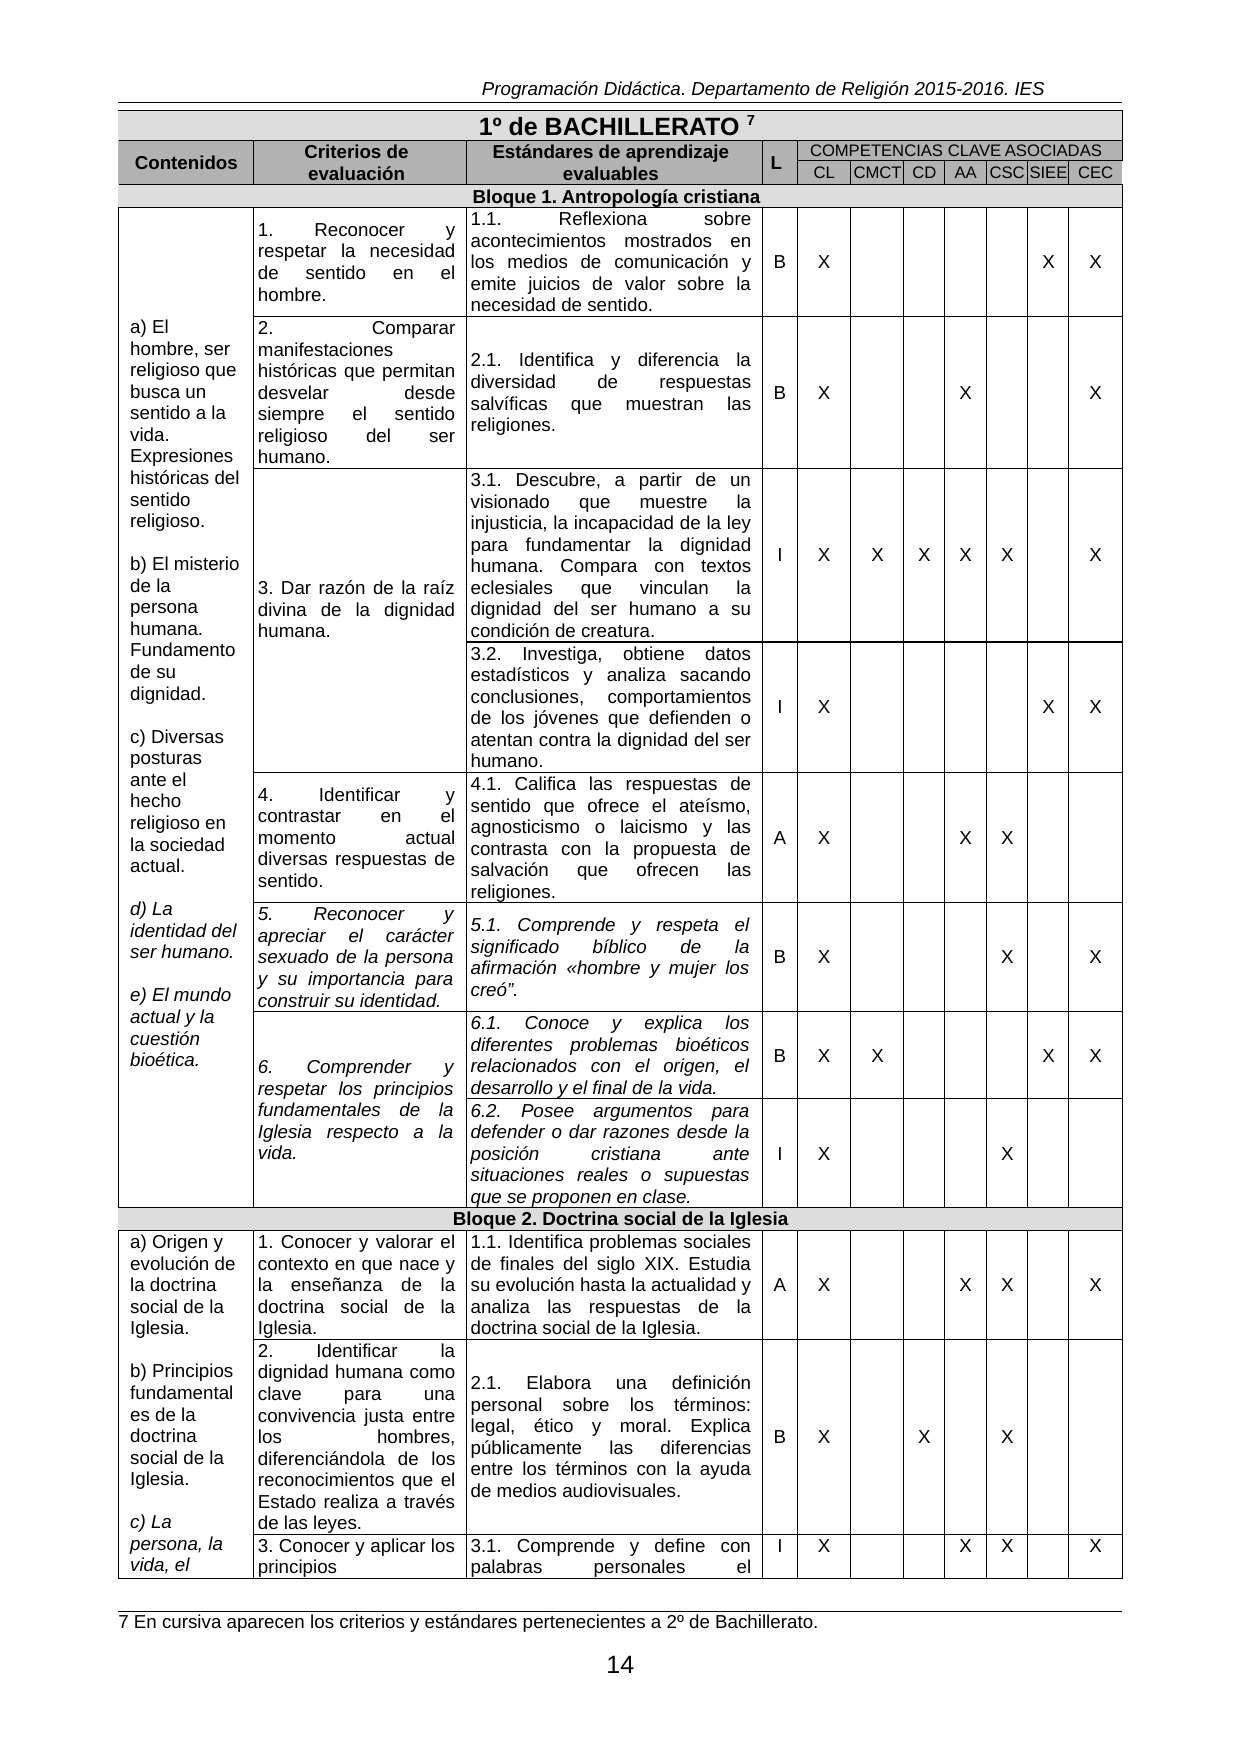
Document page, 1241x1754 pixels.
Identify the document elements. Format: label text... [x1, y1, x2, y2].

table_cell X [1069, 208, 1122, 316]
table_cell [945, 643, 986, 772]
table_cell [1069, 1099, 1122, 1207]
table_cell [851, 1099, 903, 1207]
table_cell 3. Conocer y aplicar los principios [254, 1535, 466, 1578]
table_cell [904, 1231, 944, 1339]
table_cell [1069, 1340, 1122, 1534]
table_cell X [945, 1535, 986, 1578]
table_cell [904, 1535, 944, 1578]
table_cell X [987, 903, 1027, 1011]
table_cell X [1069, 1535, 1122, 1578]
table_cell CD [904, 161, 944, 184]
table_cell 5. Reconocer y apreciar el carácter sexuado de la persona y su importancia para construir su identidad. [254, 903, 466, 1011]
table_cell A [763, 773, 797, 902]
table_cell X [798, 1012, 850, 1098]
table_cell [904, 643, 944, 772]
table_cell [904, 208, 944, 316]
table_cell a) El hombre, ser religioso que busca un sentido a la vida. Expresiones históricas del sentido religioso. b) El misterio de la persona humana. Fundamento de su dignidad. c) Diversas posturas ante el hecho religioso en la sociedad actual. d) La identidad del ser humano. e) El mundo actual y la cuestión bioética. [119, 208, 253, 1207]
table_cell X [1069, 1231, 1122, 1339]
table_cell AA [945, 161, 986, 184]
table_cell X [1069, 469, 1122, 641]
table_cell 2. Identificar la dignidad humana como clave para una convivencia justa entre los hombres, diferenciándola de los reconocimientos que el Estado realiza a través de las leyes. [254, 1340, 466, 1534]
table_cell [851, 1231, 903, 1339]
table_cell X [798, 1231, 850, 1339]
table_cell [851, 1535, 903, 1578]
table_cell [851, 643, 903, 772]
table_cell X [945, 469, 986, 641]
table_cell 2.1. Identifica y diferencia la diversidad de respuestas salvíficas que muestran las religiones. [467, 317, 762, 468]
table_cell 4.1. Califica las respuestas de sentido que ofrece el ateísmo, agnosticismo o laicismo y las contrasta con la propuesta de salvación que ofrecen las religiones. [467, 773, 762, 902]
table_cell 1.1. Identifica problemas sociales de finales del siglo XIX. Estudia su evolución hasta la actualidad y analiza las respuestas de la doctrina social de la Iglesia. [467, 1231, 762, 1339]
table_cell [945, 1099, 986, 1207]
table_cell [1028, 469, 1068, 641]
table_cell [1028, 903, 1068, 1011]
table_cell L [763, 141, 797, 184]
table_cell X [904, 1340, 944, 1534]
table_cell 2. Comparar manifestaciones históricas que permitan desvelar desde siempre el sentido religioso del ser humano. [254, 317, 466, 468]
table_cell X [987, 469, 1027, 641]
table_cell [904, 1012, 944, 1098]
table_cell I [763, 1535, 797, 1578]
table_cell X [798, 1535, 850, 1578]
table_cell X [851, 1012, 903, 1098]
table_cell X [945, 1231, 986, 1339]
table_cell Estándares de aprendizaje evaluables [467, 141, 762, 184]
table_cell [1028, 1535, 1068, 1578]
table_cell X [1069, 903, 1122, 1011]
table_cell X [798, 773, 850, 902]
table_cell X [1028, 1012, 1068, 1098]
table_cell X [987, 1340, 1027, 1534]
table_cell [1069, 773, 1122, 902]
table_cell B [763, 1340, 797, 1534]
table_cell CSC [987, 161, 1027, 184]
table_cell CL [798, 161, 850, 184]
table_cell X [1028, 643, 1068, 772]
table_cell X [798, 903, 850, 1011]
table_cell 1.1. Reflexiona sobre acontecimientos mostrados en los medios de comunicación y emite juicios de valor sobre la necesidad de sentido. [467, 208, 762, 316]
table_cell Bloque 1. Antropología cristiana [118, 184, 1122, 207]
table_cell X [798, 208, 850, 316]
table_cell 1. Conocer y valorar el contexto en que nace y la enseñanza de la doctrina social de la Iglesia. [254, 1231, 466, 1339]
table_cell [945, 1340, 986, 1534]
table_cell A [763, 1231, 797, 1339]
table_cell [851, 208, 903, 316]
table_cell [1028, 773, 1068, 902]
table_cell [904, 317, 944, 468]
table_cell SIEE [1028, 161, 1068, 184]
table_cell [987, 317, 1027, 468]
table_cell [987, 208, 1027, 316]
table_cell 6. Comprender y respetar los principios fundamentales de la Iglesia respecto a la vida. [254, 1012, 466, 1207]
table_cell I [763, 643, 797, 772]
table_cell X [1069, 1012, 1122, 1098]
table_cell X [1069, 317, 1122, 468]
table_cell [1028, 1099, 1068, 1207]
table_cell B [763, 1012, 797, 1098]
table_cell COMPETENCIAS CLAVE ASOCIADAS [798, 141, 1122, 160]
table_cell X [945, 773, 986, 902]
table_cell [987, 643, 1027, 772]
table_cell 2.1. Elabora una definición personal sobre los términos: legal, ético y moral. Explica públicamente las diferencias entre los términos con la ayuda de medios audiovisuales. [467, 1340, 762, 1534]
table_cell X [798, 469, 850, 641]
table_cell X [798, 643, 850, 772]
table_cell [987, 1012, 1027, 1098]
table_cell [851, 773, 903, 902]
table_cell X [1069, 643, 1122, 772]
table_cell X [798, 1099, 850, 1207]
table_cell [851, 1340, 903, 1534]
table_cell I [763, 469, 797, 641]
table_cell [1028, 1231, 1068, 1339]
table_cell B [763, 903, 797, 1011]
table_cell X [851, 469, 903, 641]
table_cell Criterios de evaluación [254, 141, 466, 184]
table_cell CEC [1069, 161, 1122, 184]
table_cell 3.1. Comprende y define con palabras personales el [467, 1535, 762, 1578]
table_cell X [904, 469, 944, 641]
table_cell I [763, 1099, 797, 1207]
table_cell B [763, 208, 797, 316]
table_cell Contenidos [118, 140, 253, 184]
table_cell 3.1. Descubre, a partir de un visionado que muestre la injusticia, la incapacidad de la ley para fundamentar la dignidad humana. Compara con textos eclesiales que vinculan la dignidad del ser humano a su condición de creatura. [467, 469, 762, 641]
table_cell X [987, 1231, 1027, 1339]
table_cell 5.1. Comprende y respeta el significado bíblico de la afirmación «hombre y mujer los creó”. [467, 903, 762, 1011]
table_cell a) Origen y evolución de la doctrina social de la Iglesia. b) Principios fundamentales de la doctrina social de la Iglesia. c) La persona, la vida, el [119, 1231, 253, 1578]
table_cell X [987, 1099, 1027, 1207]
table_cell [945, 1012, 986, 1098]
table_cell 6.2. Posee argumentos para defender o dar razones desde la posición cristiana ante situaciones reales o supuestas que se proponen en clase. [467, 1099, 762, 1207]
table_cell X [987, 1535, 1027, 1578]
table_cell B [763, 317, 797, 468]
table_cell [1028, 1340, 1068, 1534]
table_cell 1. Reconocer y respetar la necesidad de sentido en el hombre. [254, 208, 466, 316]
table_cell [1028, 317, 1068, 468]
table_cell X [798, 1340, 850, 1534]
table_cell X [798, 317, 850, 468]
table_cell 4. Identificar y contrastar en el momento actual diversas respuestas de sentido. [254, 773, 466, 902]
table_cell [904, 903, 944, 1011]
table_cell [851, 317, 903, 468]
table_cell [945, 903, 986, 1011]
table_cell [904, 773, 944, 902]
table_cell Bloque 2. Doctrina social de la Iglesia [118, 1208, 1122, 1230]
table_cell [945, 208, 986, 316]
table_header 1º de BACHILLERATO [118, 111, 1122, 140]
table_cell [851, 903, 903, 1011]
table_cell X [945, 317, 986, 468]
table_cell CMCT [851, 161, 903, 184]
table_cell X [1028, 208, 1068, 316]
table_cell X [987, 773, 1027, 902]
table_cell 3. Dar razón de la raíz divina de la dignidad humana. [254, 469, 466, 772]
table_cell 6.1. Conoce y explica los diferentes problemas bioéticos relacionados con el origen, el desarrollo y el final de la vida. [467, 1012, 762, 1098]
table_cell 3.2. Investiga, obtiene datos estadísticos y analiza sacando conclusiones, comportamientos de los jóvenes que defienden o atentan contra la dignidad del ser humano. [467, 643, 762, 772]
table_cell [904, 1099, 944, 1207]
